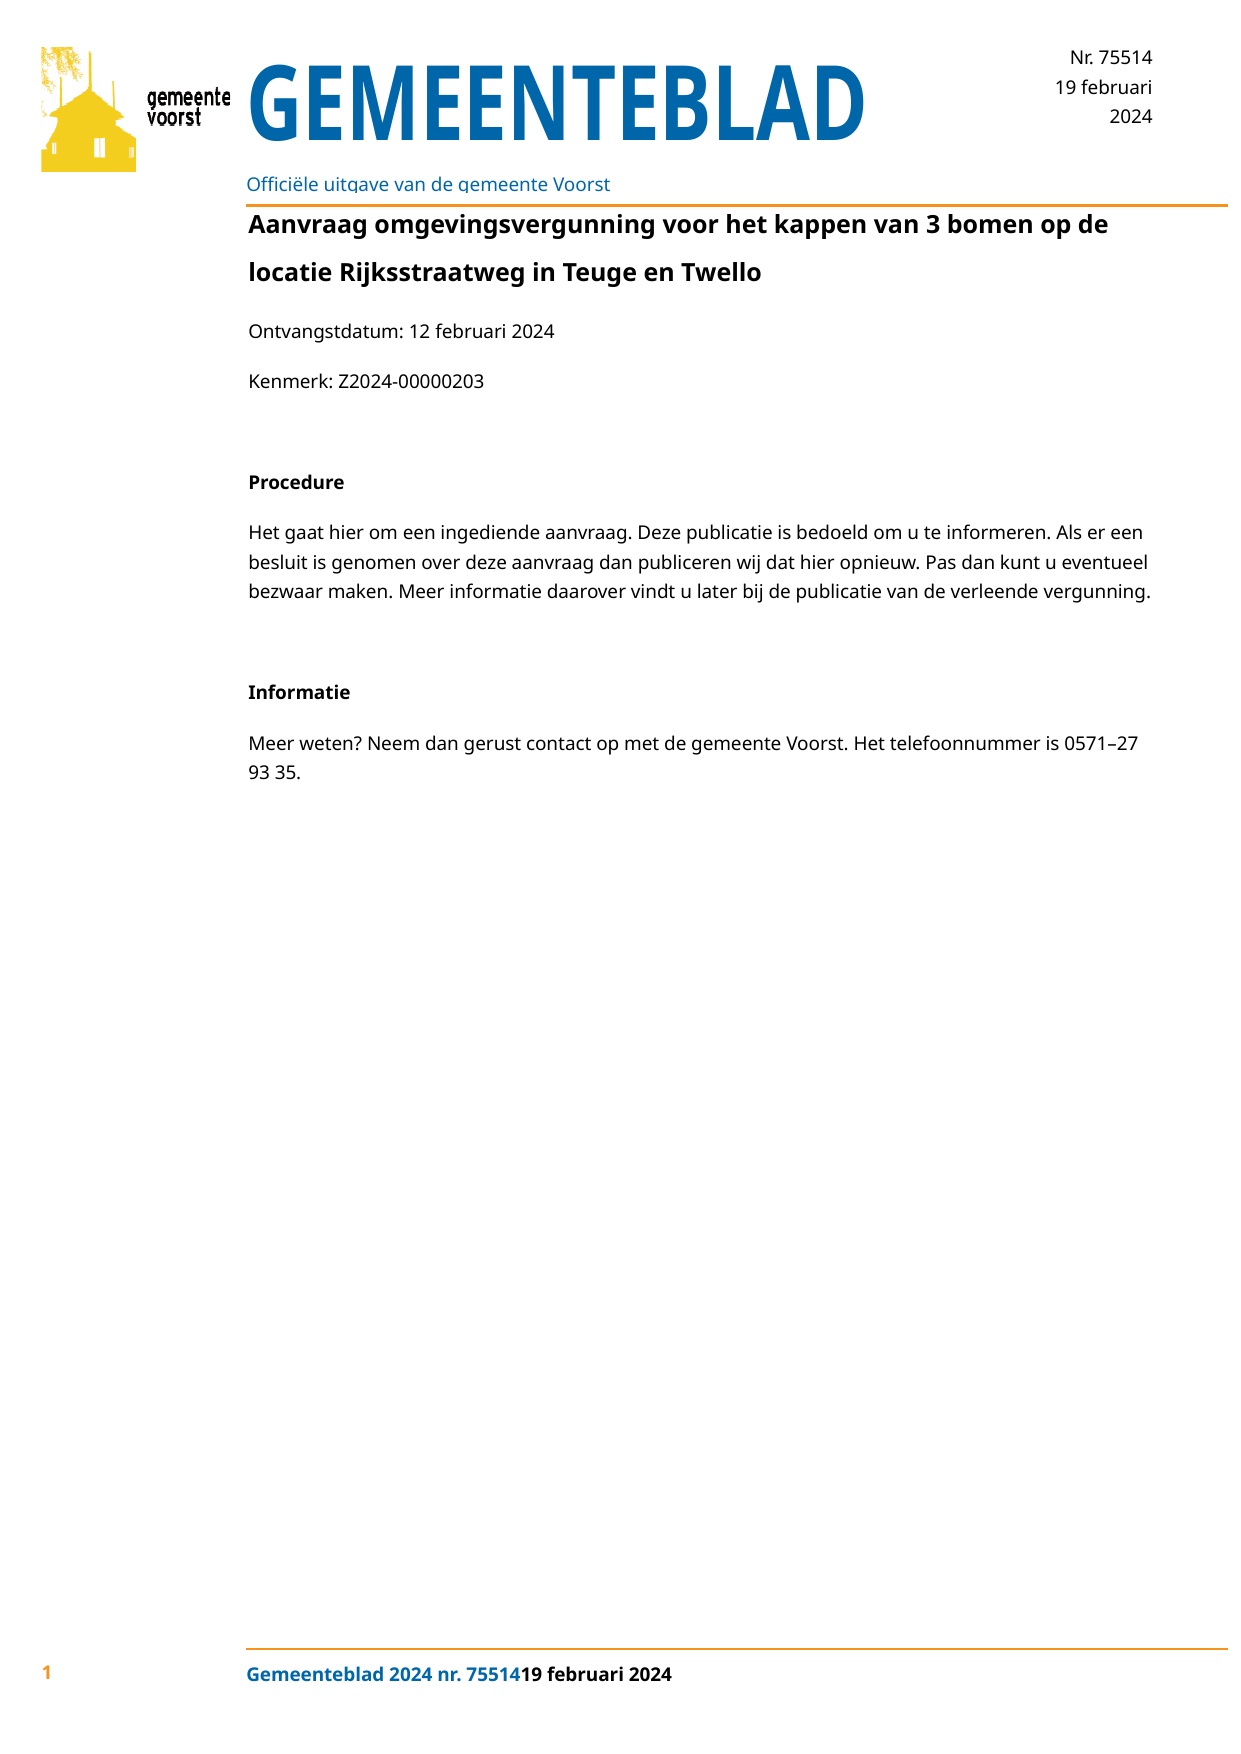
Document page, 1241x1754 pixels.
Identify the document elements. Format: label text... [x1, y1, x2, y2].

text Aanvraag omgevingsvergunning voor het kappen van 3 bomen op de locatie Rijksstraatweg in Teuge en Twello [248, 207, 1152, 288]
text Informatie [248, 679, 1152, 705]
text Het gaat hier om een ingediende aanvraag. Deze publicatie is bedoeld om u te informeren. Als er een besluit is genomen over deze aanvraag dan publiceren wij dat hier opnieuw. Pas dan kunt u eventueel bezwaar maken. Meer informatie daarover vindt u later bij de publicatie van de verleende vergunning. [248, 519, 1152, 604]
text Ontvangstdatum: 12 februari 2024 [248, 318, 1152, 344]
text Procedure [248, 469, 1152, 495]
picture [41, 47, 231, 172]
text Meer weten? Neem dan gerust contact op met de gemeente Voorst. Het telefoonnummer is 0571–27 93 35. [248, 730, 1152, 785]
text Kenmerk: Z2024-00000203 [248, 368, 1152, 394]
